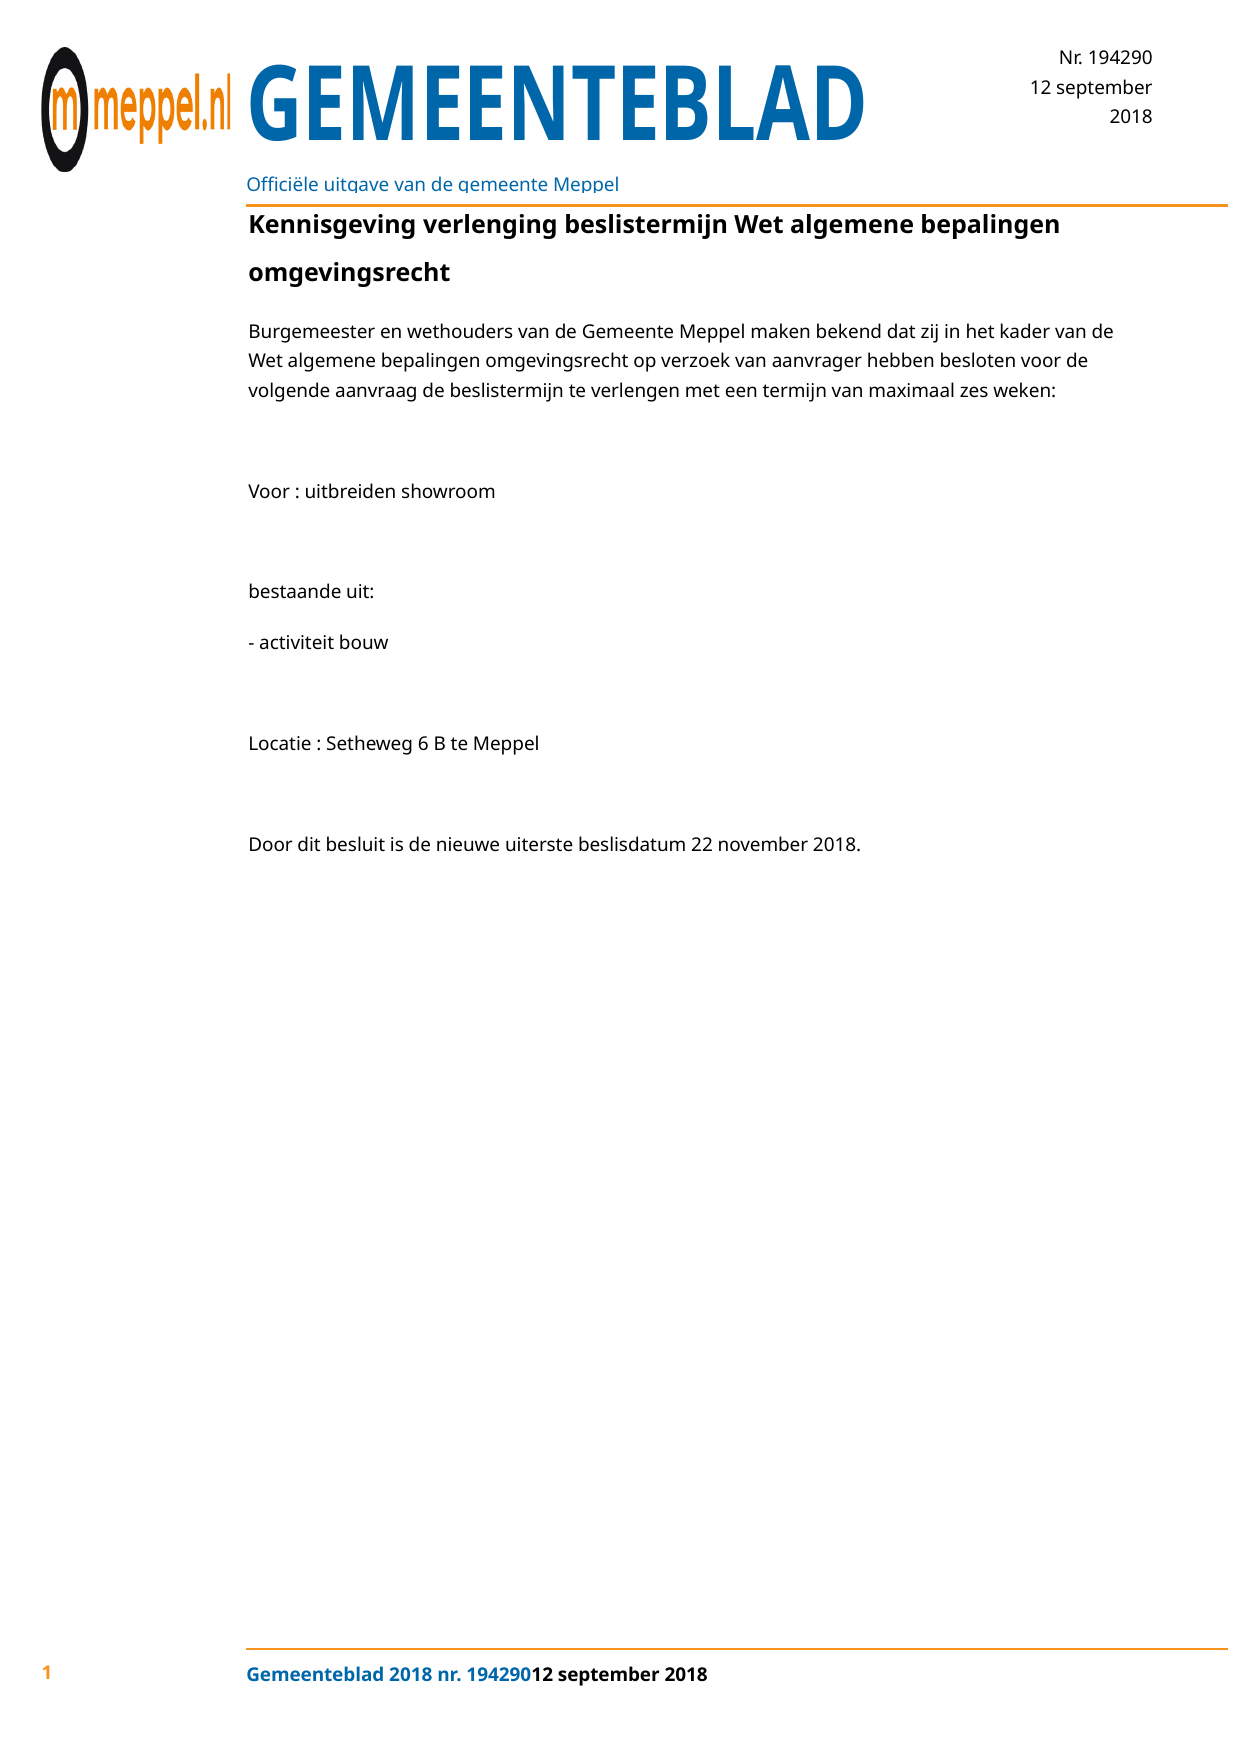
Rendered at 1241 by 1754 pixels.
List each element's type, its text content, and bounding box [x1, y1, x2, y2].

text bestaande uit: [248, 579, 1152, 604]
text - activiteit bouw [248, 629, 1152, 655]
text Burgemeester en wethouders van de Gemeente Meppel maken bekend dat zij in het kader van de Wet algemene bepalingen omgevingsrecht op verzoek van aanvrager hebben besloten voor de volgende aanvraag de beslistermijn te verlengen met een termijn van maximaal zes weken: [248, 318, 1152, 403]
text Door dit besluit is de nieuwe uiterste beslisdatum 22 november 2018. [248, 831, 1152, 857]
text Voor : uitbreiden showroom [248, 478, 1152, 504]
picture [41, 47, 231, 172]
text Locatie : Setheweg 6 B te Meppel [248, 730, 1152, 756]
text Kennisgeving verlenging beslistermijn Wet algemene bepalingen omgevingsrecht [248, 207, 1152, 288]
